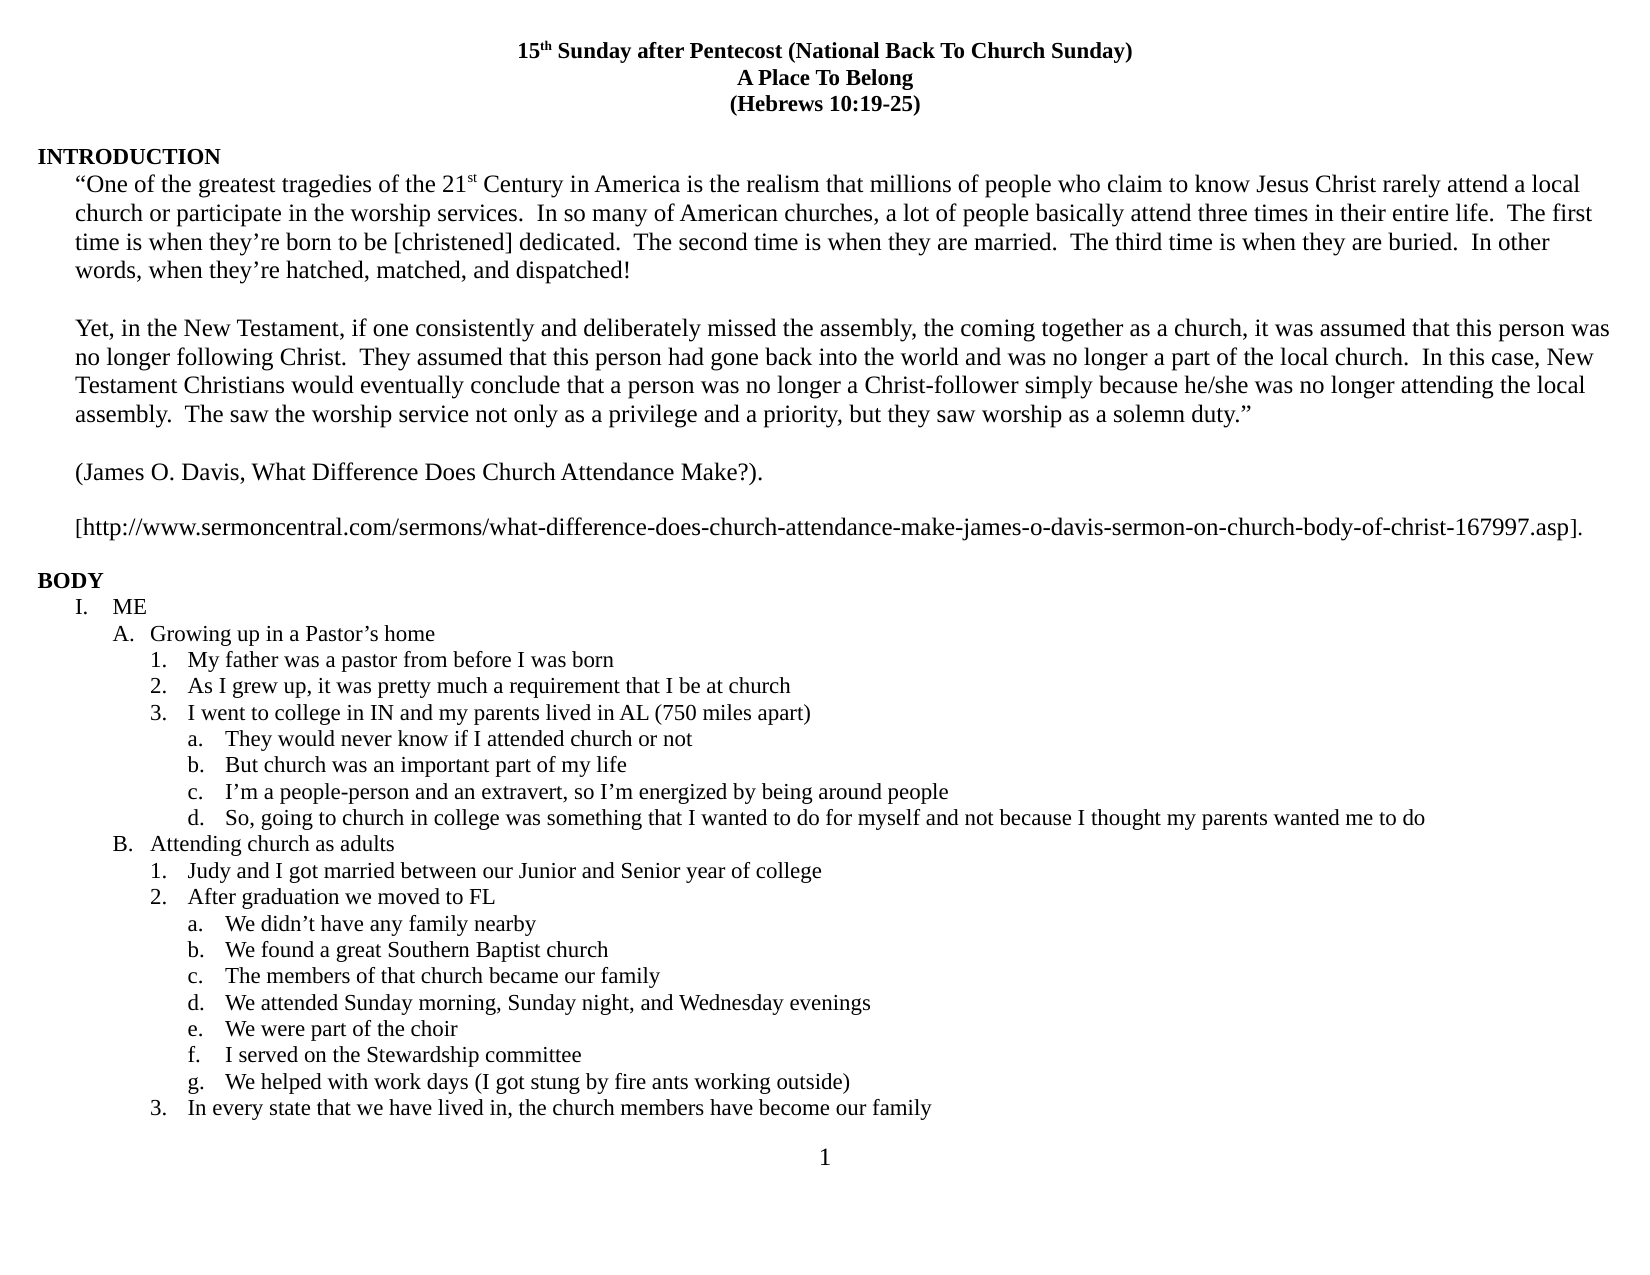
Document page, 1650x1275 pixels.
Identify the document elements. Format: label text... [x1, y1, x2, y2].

text “One of the greatest tragedies of the 21st Century in America is the realism that millions of people who claim to know Jesus Christ rarely attend a local church or participate in the worship services. In so many of American churches, a lot of people basically attend three times in their entire life. The first time is when they’re born to be [christened] dedicated. The second time is when they are married. The third time is when they are buried. In other words, when they’re hatched, matched, and dispatched! [75, 169, 1612, 284]
text INTRODUCTION [37, 143, 1612, 169]
text 15th Sunday after Pentecost (National Back To Church Sunday) [37, 37, 1612, 64]
list Attending church as adults [112, 831, 1612, 857]
list We attended Sunday morning, Sunday night, and Wednesday evenings [187, 989, 1612, 1015]
text A Place To Belong [37, 64, 1612, 90]
list Judy and I got married between our Junior and Senior year of college [150, 857, 1612, 883]
text BODY [37, 567, 1612, 593]
list We found a great Southern Baptist church [187, 936, 1612, 962]
list We didn’t have any family nearby [187, 909, 1612, 936]
list As I grew up, it was pretty much a requirement that I be at church [150, 672, 1612, 699]
list We were part of the choir [187, 1015, 1612, 1041]
list Growing up in a Pastor’s home [112, 620, 1612, 646]
list My father was a pastor from before I was born [150, 646, 1612, 672]
list We helped with work days (I got stung by fire ants working outside) [187, 1068, 1612, 1094]
list ME [75, 593, 1612, 620]
text (Hebrews 10:19-25) [37, 90, 1612, 117]
text [http://www.sermoncentral.com/sermons/what-difference-does-church-attendance-make-james-o-davis-sermon-on-church-body-of-christ-167997.asp]. [75, 512, 1612, 541]
list I served on the Stewardship committee [187, 1041, 1612, 1068]
list But church was an important part of my life [187, 751, 1612, 778]
list They would never know if I attended church or not [187, 725, 1612, 751]
list So, going to church in college was something that I wanted to do for myself and not because I thought my parents wanted me to do [187, 804, 1612, 831]
list The members of that church became our family [187, 962, 1612, 989]
list I’m a people-person and an extravert, so I’m energized by being around people [187, 778, 1612, 804]
text (James O. Davis, What Difference Does Church Attendance Make?). [75, 457, 1612, 486]
list After graduation we moved to FL [150, 883, 1612, 909]
list I went to college in IN and my parents lived in AL (750 miles apart) [150, 699, 1612, 725]
text Yet, in the New Testament, if one consistently and deliberately missed the assembly, the coming together as a church, it was assumed that this person was no longer following Christ. They assumed that this person had gone back into the world and was no longer a part of the local church. In this case, New Testament Christians would eventually conclude that a person was no longer a Christ-follower simply because he/she was no longer attending the local assembly. The saw the worship service not only as a privilege and a priority, but they saw worship as a solemn duty.” [75, 313, 1612, 428]
list In every state that we have lived in, the church members have become our family [150, 1094, 1612, 1120]
